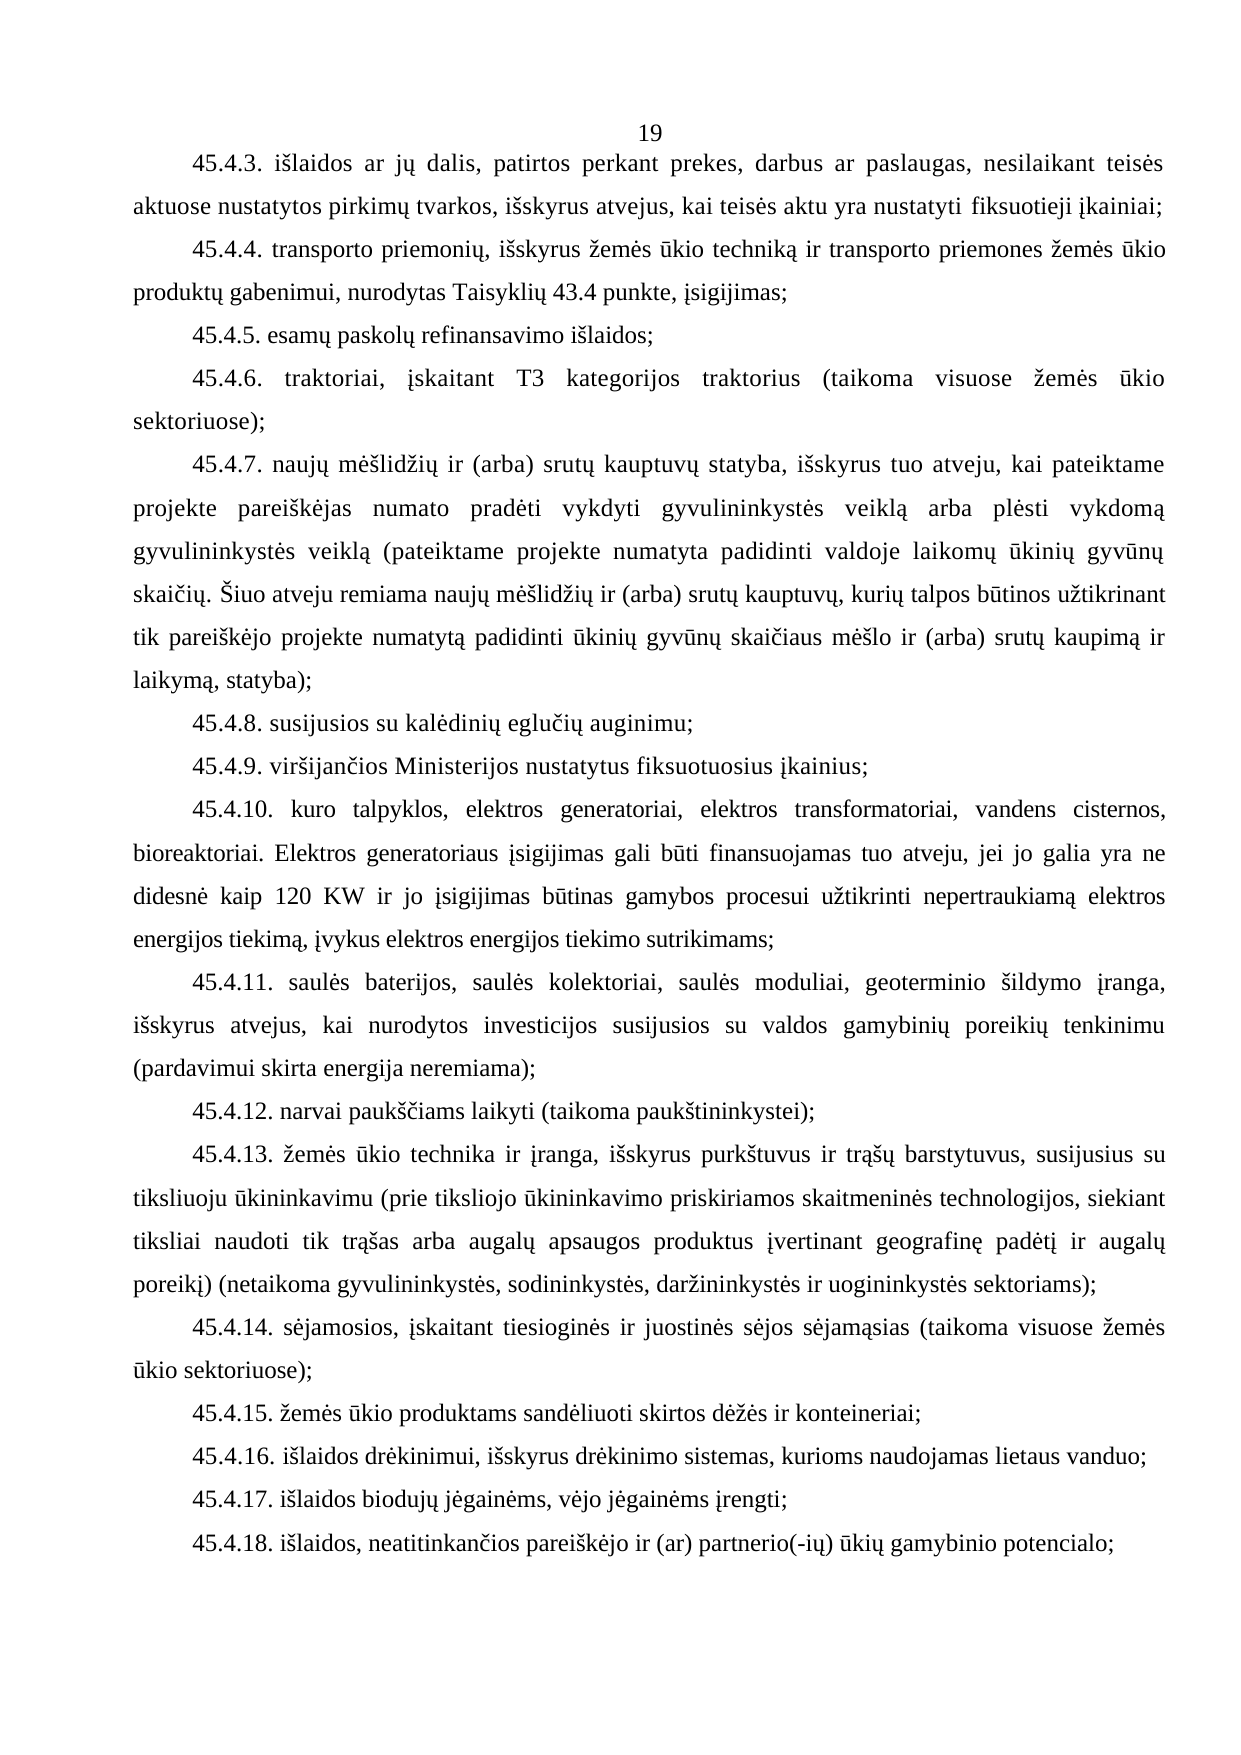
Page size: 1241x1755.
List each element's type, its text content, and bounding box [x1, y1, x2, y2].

text 45.4.5. esamų paskolų refinansavimo išlaidos; [133, 320, 1166, 349]
text 45.4.14. sėjamosios, įskaitant tiesioginės ir juostinės sėjos sėjamąsias (taikoma visuose žemės ūkio sektoriuose); [133, 1312, 1166, 1384]
text 45.4.17. išlaidos biodujų jėgainėms, vėjo jėgainėms įrengti; [133, 1484, 1166, 1513]
text 45.4.12. narvai paukščiams laikyti (taikoma paukštininkystei); [133, 1096, 1166, 1125]
text 45.4.8. susijusios su kalėdinių eglučių auginimu; [133, 708, 1166, 737]
text 45.4.6. traktoriai, įskaitant T3 kategorijos traktorius (taikoma visuose žemės ūkio sektoriuose); [133, 363, 1166, 435]
text 45.4.7. naujų mėšlidžių ir (arba) srutų kauptuvų statyba, išskyrus tuo atveju, kai pateiktame projekte pareiškėjas numato pradėti vykdyti gyvulininkystės veiklą arba plėsti vykdomą gyvulininkystės veiklą (pateiktame projekte numatyta padidinti valdoje laikomų ūkinių gyvūnų skaičių. Šiuo atveju remiama naujų mėšlidžių ir (arba) srutų kauptuvų, kurių talpos būtinos užtikrinant tik pareiškėjo projekte numatytą padidinti ūkinių gyvūnų skaičiaus mėšlo ir (arba) srutų kaupimą ir laikymą, statyba); [133, 449, 1166, 694]
text 45.4.11. saulės baterijos, saulės kolektoriai, saulės moduliai, geoterminio šildymo įranga, išskyrus atvejus, kai nurodytos investicijos susijusios su valdos gamybinių poreikių tenkinimu (pardavimui skirta energija neremiama); [133, 967, 1166, 1082]
text 45.4.10. kuro talpyklos, elektros generatoriai, elektros transformatoriai, vandens cisternos, bioreaktoriai. Elektros generatoriaus įsigijimas gali būti finansuojamas tuo atveju, jei jo galia yra ne didesnė kaip 120 KW ir jo įsigijimas būtinas gamybos procesui užtikrinti nepertraukiamą elektros energijos tiekimą, įvykus elektros energijos tiekimo sutrikimams; [133, 794, 1166, 953]
text 45.4.9. viršijančios Ministerijos nustatytus fiksuotuosius įkainius; [133, 751, 1166, 780]
text 45.4.18. išlaidos, neatitinkančios pareiškėjo ir (ar) partnerio(-ių) ūkių gamybinio potencialo; [133, 1528, 1166, 1556]
text 45.4.15. žemės ūkio produktams sandėliuoti skirtos dėžės ir konteineriai; [133, 1398, 1166, 1427]
text 45.4.4. transporto priemonių, išskyrus žemės ūkio techniką ir transporto priemones žemės ūkio produktų gabenimui, nurodytas Taisyklių 43.4 punkte, įsigijimas; [133, 234, 1166, 306]
text 45.4.3. išlaidos ar jų dalis, patirtos perkant prekes, darbus ar paslaugas, nesilaikant teisės aktuose nustatytos pirkimų tvarkos, išskyrus atvejus, kai teisės aktu yra nustatyti fiksuotieji įkainiai; [133, 148, 1166, 219]
text 45.4.16. išlaidos drėkinimui, išskyrus drėkinimo sistemas, kurioms naudojamas lietaus vanduo; [133, 1441, 1166, 1470]
text 45.4.13. žemės ūkio technika ir įranga, išskyrus purkštuvus ir trąšų barstytuvus, susijusius su tiksliuoju ūkininkavimu (prie tiksliojo ūkininkavimo priskiriamos skaitmeninės technologijos, siekiant tiksliai naudoti tik trąšas arba augalų apsaugos produktus įvertinant geografinę padėtį ir augalų poreikį) (netaikoma gyvulininkystės, sodininkystės, daržininkystės ir uogininkystės sektoriams); [133, 1139, 1166, 1298]
